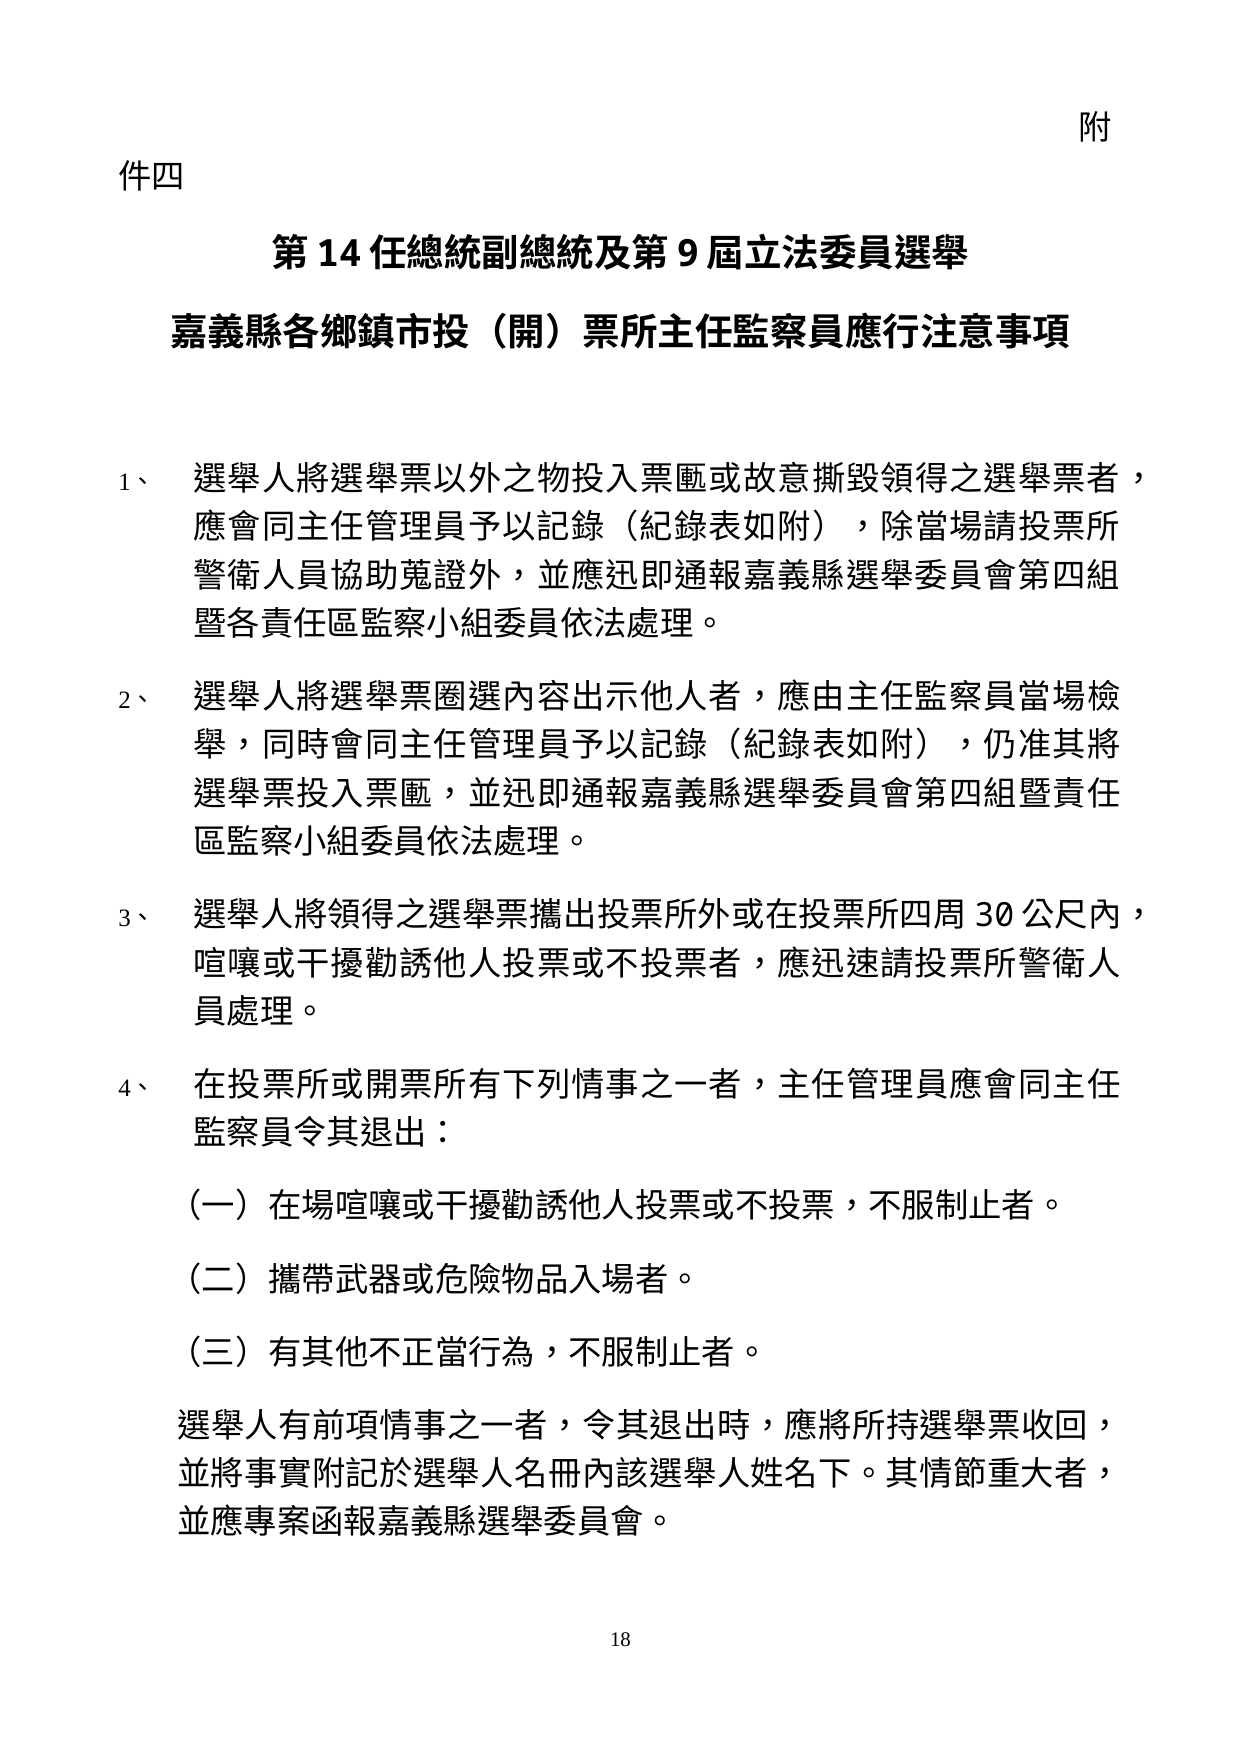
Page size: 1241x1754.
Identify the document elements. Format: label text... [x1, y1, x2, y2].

list 選舉人將領得之選舉票攜出投票所外或在投票所四周30公尺內，喧嚷或干擾勸誘他人投票或不投票者，應迅速請投票所警衛人員處理。 [118, 888, 1122, 1033]
text （三）有其他不正當行為，不服制止者。 [118, 1326, 1122, 1374]
text 嘉義縣各鄉鎮市投（開）票所主任監察員應行注意事項 [118, 302, 1122, 357]
text （一）在場喧嚷或干擾勸誘他人投票或不投票，不服制止者。 [118, 1179, 1122, 1227]
list 選舉人將選舉票以外之物投入票匭或故意撕毀領得之選舉票者，應會同主任管理員予以記錄（紀錄表如附），除當場請投票所警衛人員協助蒐證外，並應迅即通報嘉義縣選舉委員會第四組暨各責任區監察小組委員依法處理。 [118, 452, 1122, 645]
text （二）攜帶武器或危險物品入場者。 [118, 1252, 1122, 1301]
text 選舉人有前項情事之一者，令其退出時，應將所持選舉票收回，並將事實附記於選舉人名冊內該選舉人姓名下。其情節重大者，並應專案函報嘉義縣選舉委員會。 [177, 1399, 1122, 1543]
text 附件四 [118, 101, 1122, 198]
list 選舉人將選舉票圈選內容出示他人者，應由主任監察員當場檢舉，同時會同主任管理員予以記錄（紀錄表如附），仍准其將選舉票投入票匭，並迅即通報嘉義縣選舉委員會第四組暨責任區監察小組委員依法處理。 [118, 670, 1122, 863]
list 在投票所或開票所有下列情事之一者，主任管理員應會同主任監察員令其退出： [118, 1058, 1122, 1154]
text 第14任總統副總統及第9屆立法委員選舉 [118, 223, 1122, 277]
